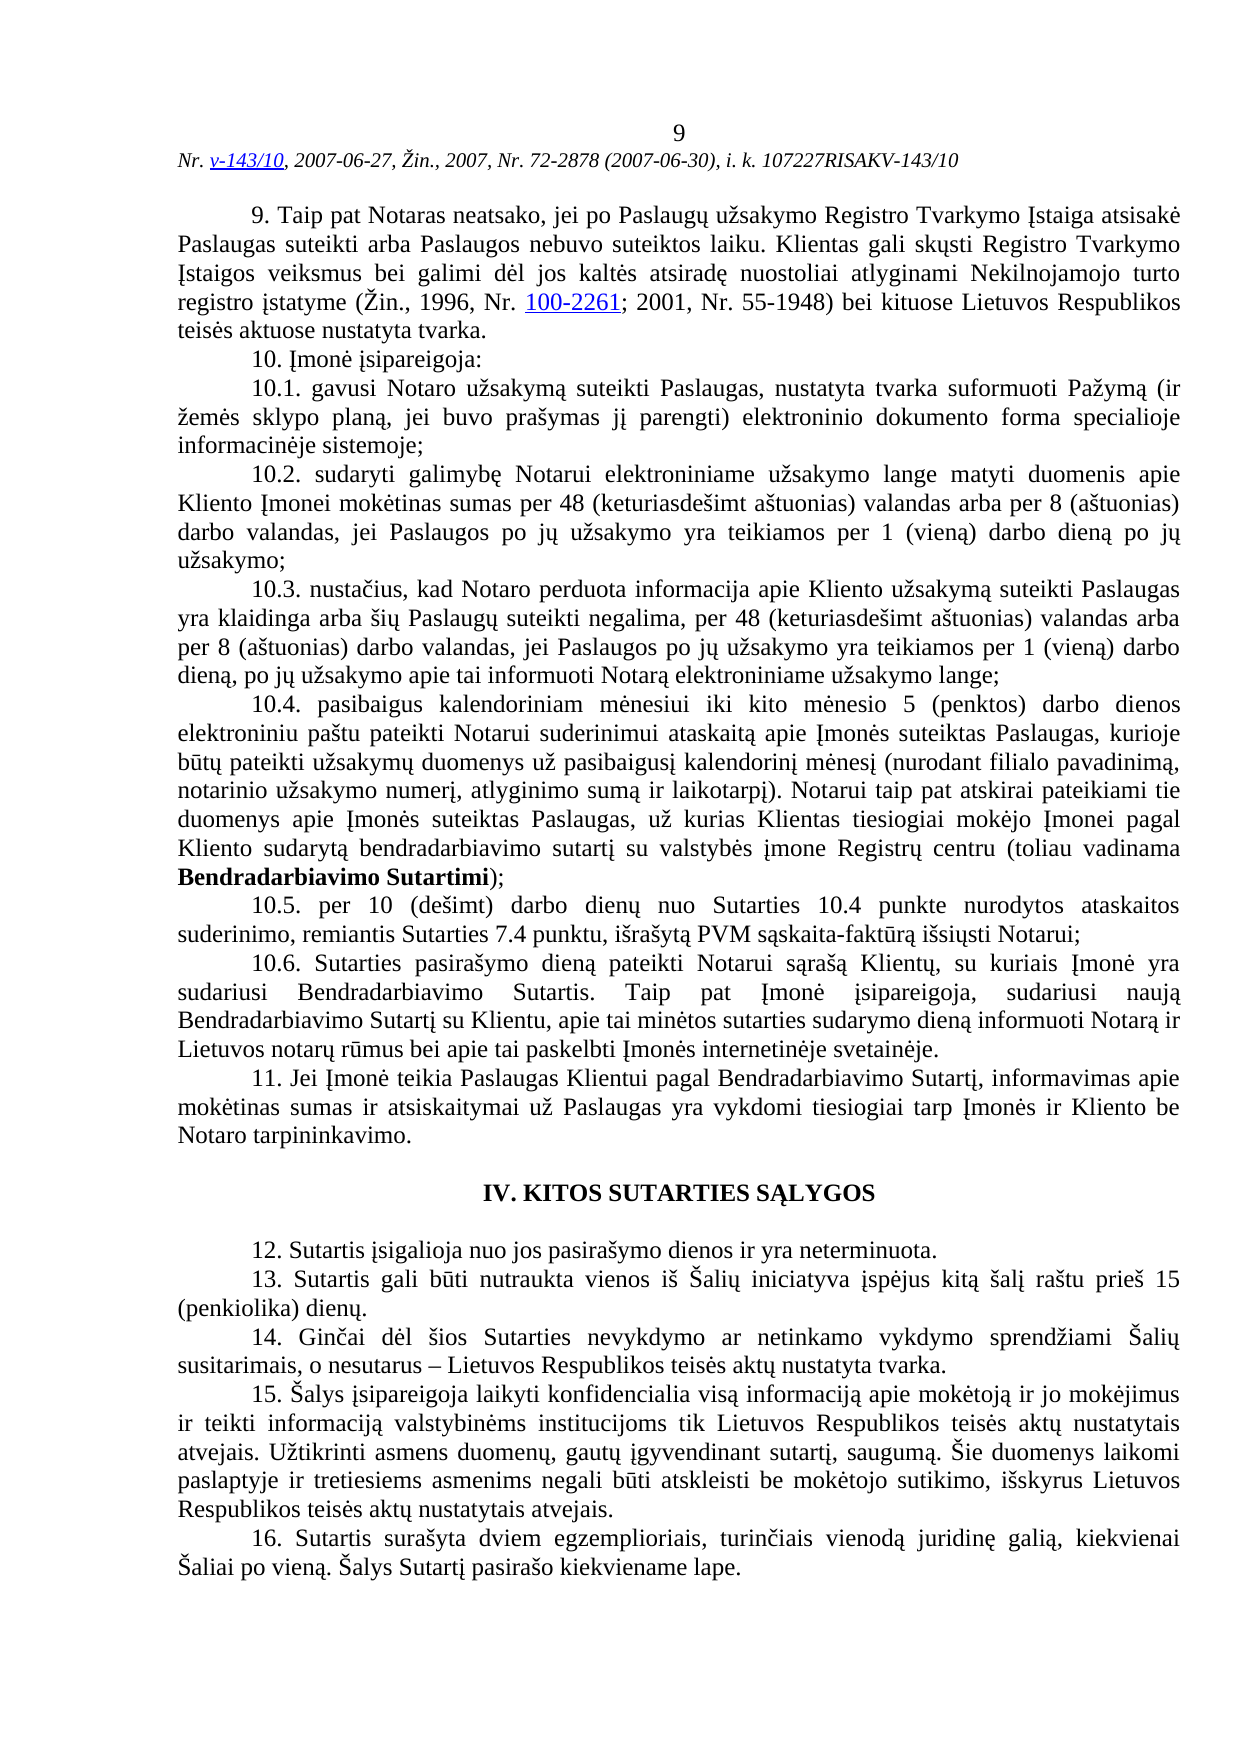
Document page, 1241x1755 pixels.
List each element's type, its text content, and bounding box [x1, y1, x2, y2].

text 14. Ginčai dėl šios Sutarties nevykdymo ar netinkamo vykdymo sprendžiami Šalių susitarimais, o nesutarus – Lietuvos Respublikos teisės aktų nustatyta tvarka. [177, 1322, 1181, 1379]
text 16. Sutartis surašyta dviem egzemplioriais, turinčiais vienodą juridinę galią, kiekvienai Šaliai po vieną. Šalys Sutartį pasirašo kiekviename lape. [177, 1523, 1181, 1580]
text 9. Taip pat Notaras neatsako, jei po Paslaugų užsakymo Registro Tvarkymo Įstaiga atsisakė Paslaugas suteikti arba Paslaugos nebuvo suteiktos laiku. Klientas gali skųsti Registro Tvarkymo Įstaigos veiksmus bei galimi dėl jos kaltės atsiradę nuostoliai atlyginami Nekilnojamojo turto registro įstatyme (Žin., 1996, Nr. 100-2261; 2001, Nr. 55-1948) bei kituose Lietuvos Respublikos teisės aktuose nustatyta tvarka. [177, 200, 1181, 344]
text 10.4. pasibaigus kalendoriniam mėnesiui iki kito mėnesio 5 (penktos) darbo dienos elektroniniu paštu pateikti Notarui suderinimui ataskaitą apie Įmonės suteiktas Paslaugas, kurioje būtų pateikti užsakymų duomenys už pasibaigusį kalendorinį mėnesį (nurodant filialo pavadinimą, notarinio užsakymo numerį, atlyginimo sumą ir laikotarpį). Notarui taip pat atskirai pateikiami tie duomenys apie Įmonės suteiktas Paslaugas, už kurias Klientas tiesiogiai mokėjo Įmonei pagal Kliento sudarytą bendradarbiavimo sutartį su valstybės įmone Registrų centru (toliau vadinama Bendradarbiavimo Sutartimi); [177, 689, 1181, 890]
text 10.1. gavusi Notaro užsakymą suteikti Paslaugas, nustatyta tvarka suformuoti Pažymą (ir žemės sklypo planą, jei buvo prašymas jį parengti) elektroninio dokumento forma specialioje informacinėje sistemoje; [177, 373, 1181, 459]
text 10.2. sudaryti galimybę Notarui elektroniniame užsakymo lange matyti duomenis apie Kliento Įmonei mokėtinas sumas per 48 (keturiasdešimt aštuonias) valandas arba per 8 (aštuonias) darbo valandas, jei Paslaugos po jų užsakymo yra teikiamos per 1 (vieną) darbo dieną po jų užsakymo; [177, 459, 1181, 574]
text 10.5. per 10 (dešimt) darbo dienų nuo Sutarties 10.4 punkte nurodytos ataskaitos suderinimo, remiantis Sutarties 7.4 punktu, išrašytą PVM sąskaita-faktūrą išsiųsti Notarui; [177, 890, 1181, 948]
text 10. Įmonė įsipareigoja: [177, 344, 1181, 373]
text 11. Jei Įmonė teikia Paslaugas Klientui pagal Bendradarbiavimo Sutartį, informavimas apie mokėtinas sumas ir atsiskaitymai už Paslaugas yra vykdomi tiesiogiai tarp Įmonės ir Kliento be Notaro tarpininkavimo. [177, 1063, 1181, 1149]
text 10.6. Sutarties pasirašymo dieną pateikti Notarui sąrašą Klientų, su kuriais Įmonė yra sudariusi Bendradarbiavimo Sutartis. Taip pat Įmonė įsipareigoja, sudariusi naują Bendradarbiavimo Sutartį su Klientu, apie tai minėtos sutarties sudarymo dieną informuoti Notarą ir Lietuvos notarų rūmus bei apie tai paskelbti Įmonės internetinėje svetainėje. [177, 948, 1181, 1063]
text IV. KITOS SUTARTIES SĄLYGOS [177, 1178, 1181, 1207]
text 13. Sutartis gali būti nutraukta vienos iš Šalių iniciatyva įspėjus kitą šalį raštu prieš 15 (penkiolika) dienų. [177, 1264, 1181, 1322]
text 10.3. nustačius, kad Notaro perduota informacija apie Kliento užsakymą suteikti Paslaugas yra klaidinga arba šių Paslaugų suteikti negalima, per 48 (keturiasdešimt aštuonias) valandas arba per 8 (aštuonias) darbo valandas, jei Paslaugos po jų užsakymo yra teikiamos per 1 (vieną) darbo dieną, po jų užsakymo apie tai informuoti Notarą elektroniniame užsakymo lange; [177, 574, 1181, 689]
text Nr. v-143/10, 2007-06-27, Žin., 2007, Nr. 72-2878 (2007-06-30), i. k. 107227RISAKV-143/10 [177, 148, 1181, 172]
text 15. Šalys įsipareigoja laikyti konfidencialia visą informaciją apie mokėtoją ir jo mokėjimus ir teikti informaciją valstybinėms institucijoms tik Lietuvos Respublikos teisės aktų nustatytais atvejais. Užtikrinti asmens duomenų, gautų įgyvendinant sutartį, saugumą. Šie duomenys laikomi paslaptyje ir tretiesiems asmenims negali būti atskleisti be mokėtojo sutikimo, išskyrus Lietuvos Respublikos teisės aktų nustatytais atvejais. [177, 1379, 1181, 1523]
text 12. Sutartis įsigalioja nuo jos pasirašymo dienos ir yra neterminuota. [177, 1235, 1181, 1264]
